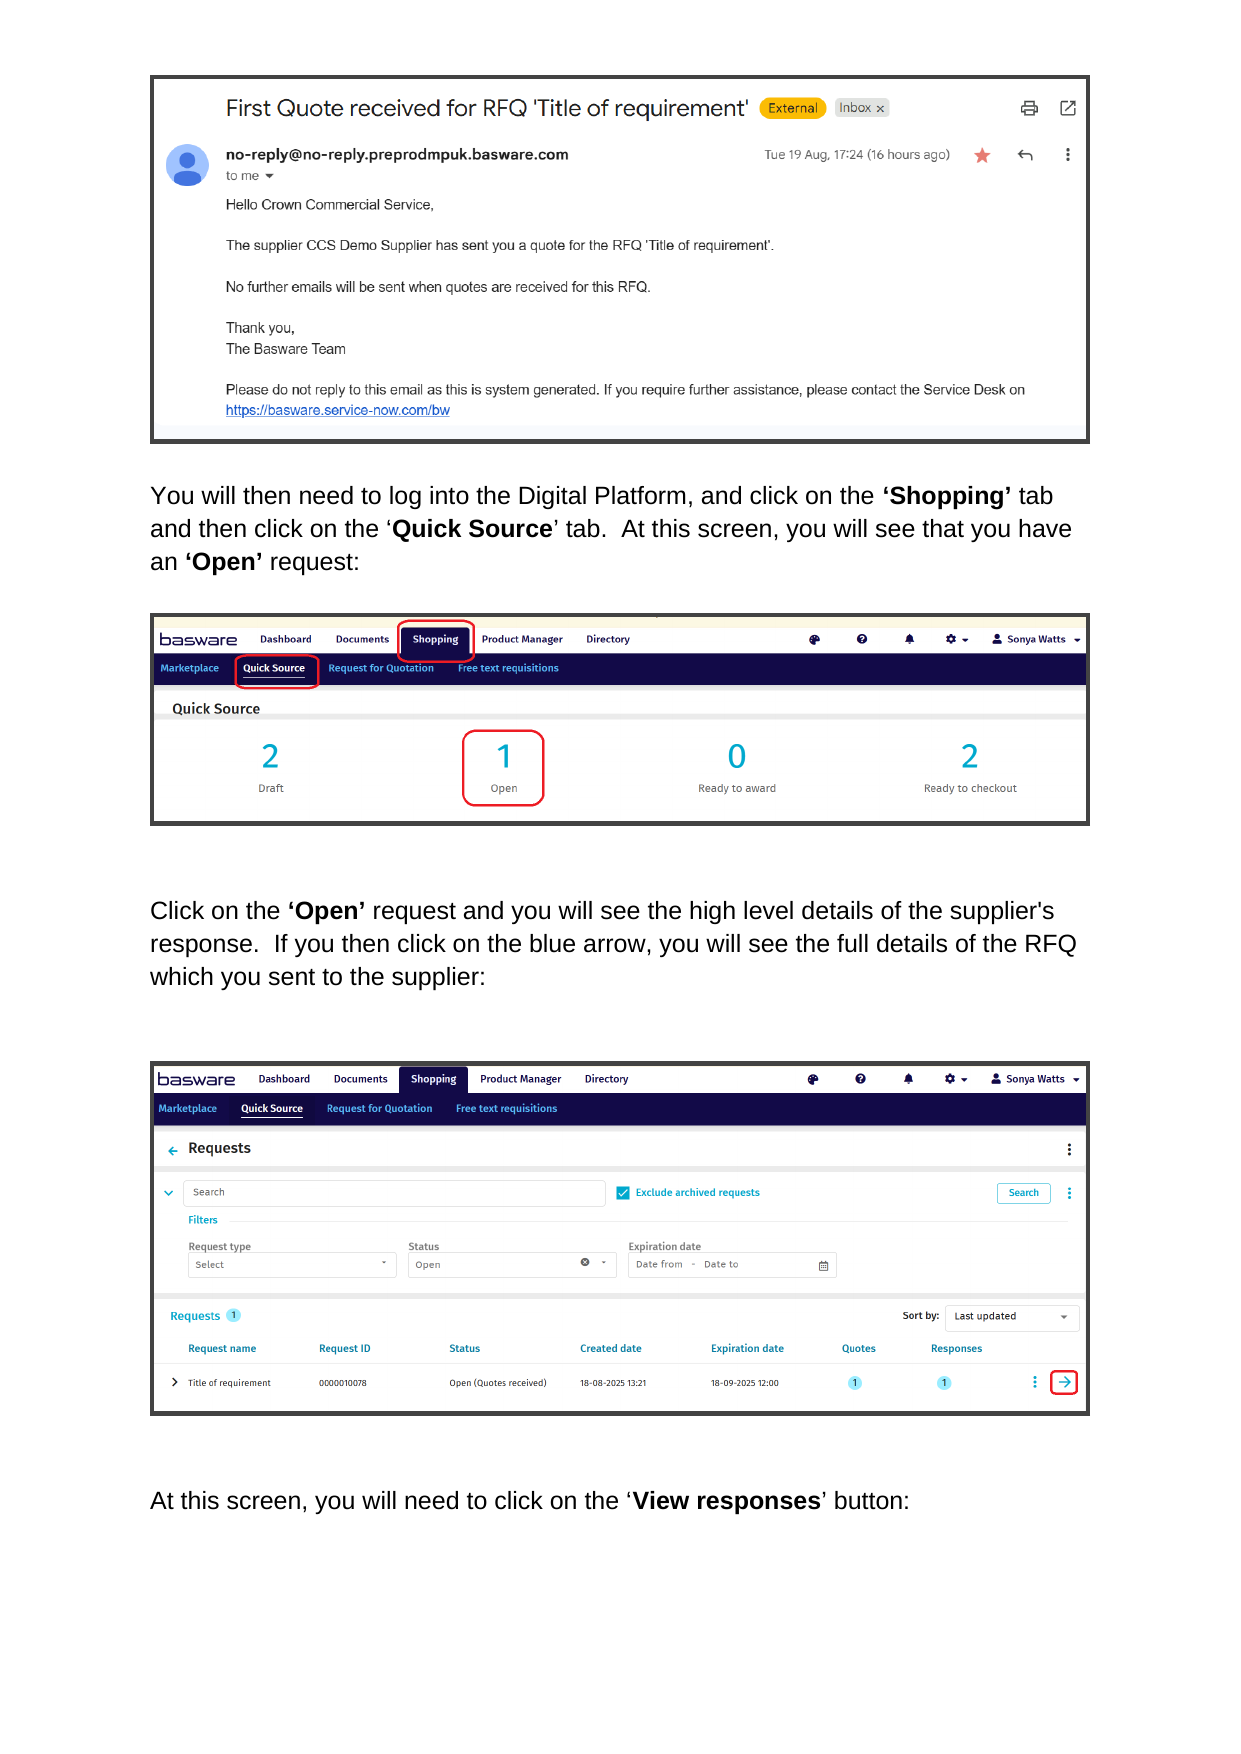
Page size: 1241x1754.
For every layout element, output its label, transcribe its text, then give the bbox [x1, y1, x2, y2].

text At this screen, you will need to click on the ‘View responses’ button: [150, 1486, 1090, 1515]
text Click on the ‘Open’ request and you will see the high level details of the supplier's response. If you then click on the blue arrow, you will see the full details of the RFQ which you sent to the supplier: [150, 896, 1090, 991]
text You will then need to log into the Digital Platform, and click on the ‘Shopping’ tab and then click on the ‘Quick Source’ tab. At this screen, you will see that you have an ‘Open’ request: [150, 481, 1090, 576]
